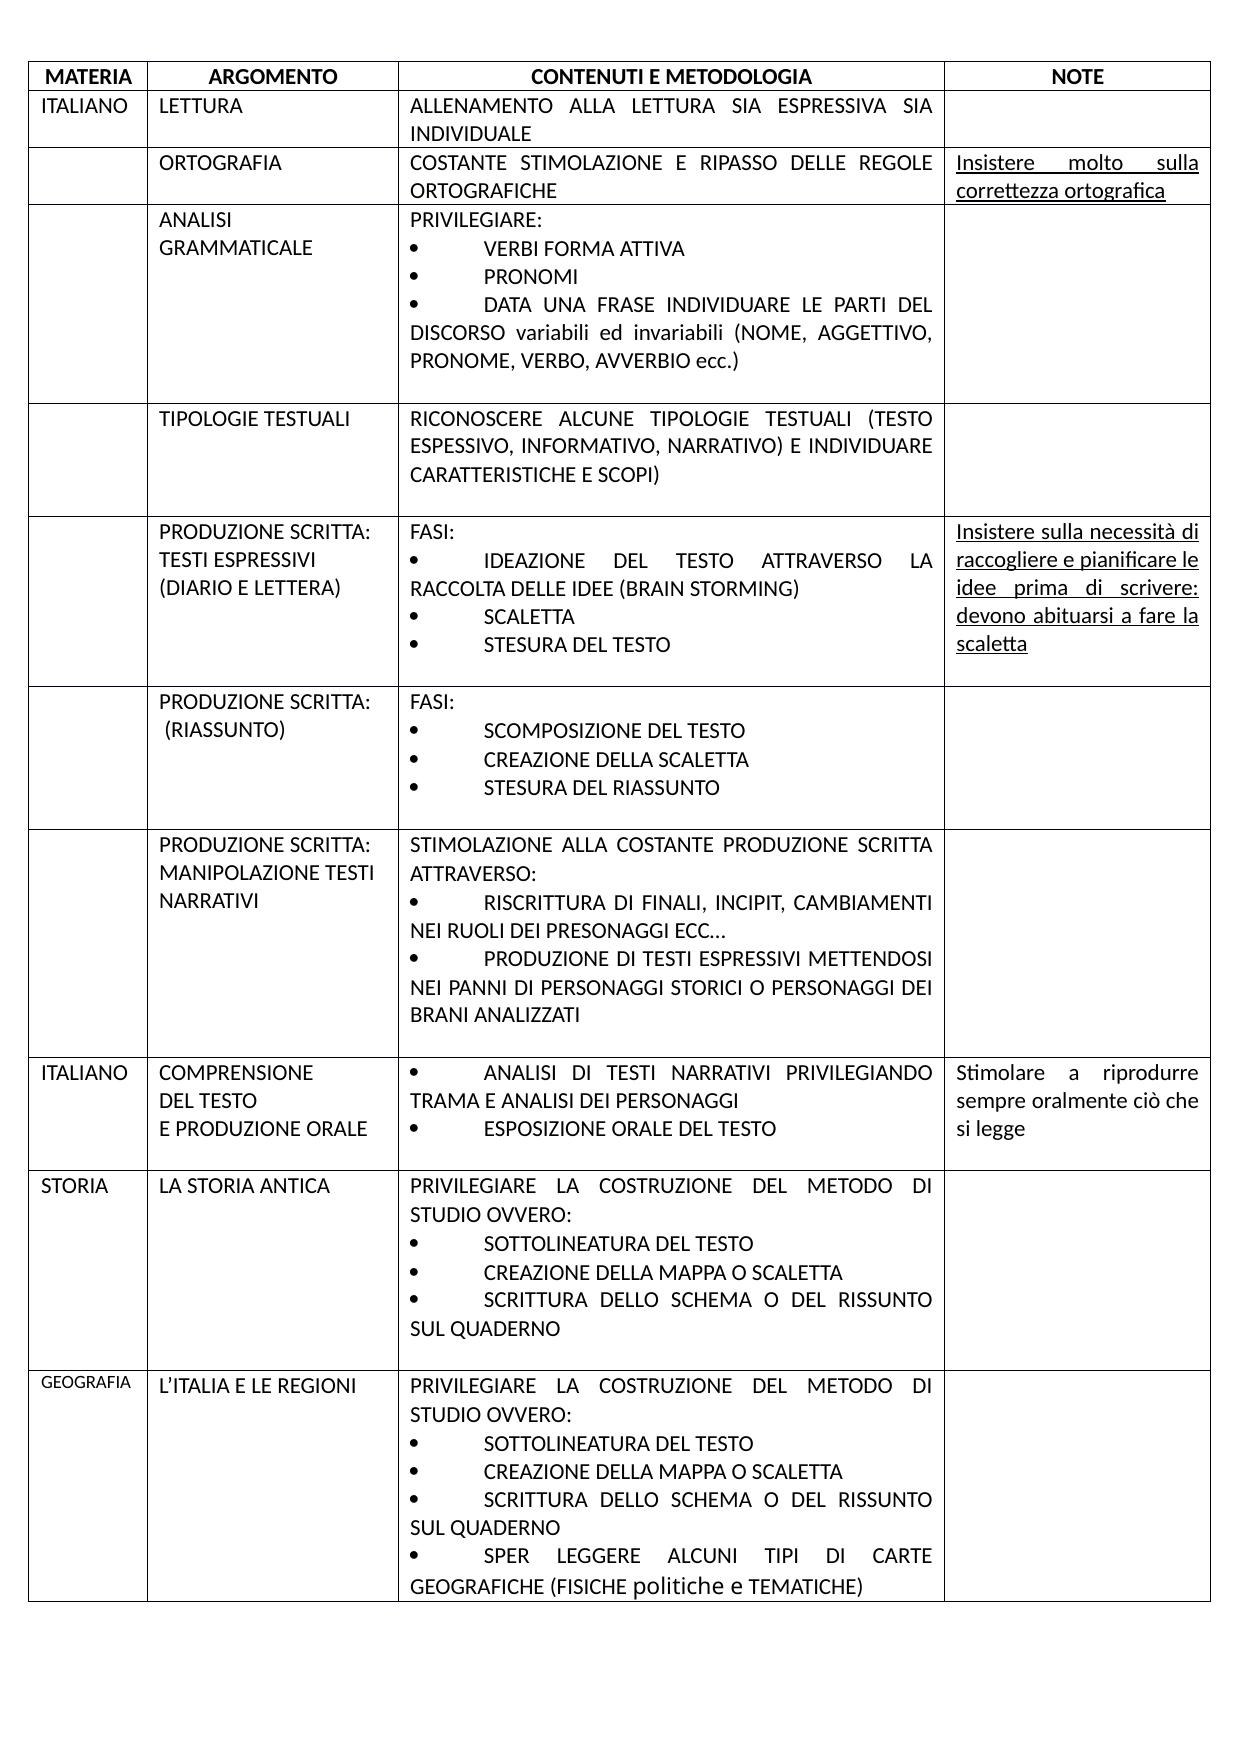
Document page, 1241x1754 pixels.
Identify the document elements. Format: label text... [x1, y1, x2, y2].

table_cell [29, 517, 147, 686]
table_cell PRIVILEGIARE LA COSTRUZIONE DEL METODO DI STUDIO OVVERO: SOTTOLINEATURA DEL TESTO CREAZIONE DELLA MAPPA O SCALETTA SCRITTURA DELLO SCHEMA O DEL RISSUNTO SUL QUADERNO [399, 1171, 944, 1370]
table_cell STIMOLAZIONE ALLA COSTANTE PRODUZIONE SCRITTA ATTRAVERSO: RISCRITTURA DI FINALI, INCIPIT, CAMBIAMENTI NEI RUOLI DEI PRESONAGGI ECC… PRODUZIONE DI TESTI ESPRESSIVI METTENDOSI NEI PANNI DI PERSONAGGI STORICI O PERSONAGGI DEI BRANI ANALIZZATI [399, 830, 944, 1057]
table_cell [945, 687, 1210, 829]
table_cell ANALISI DI TESTI NARRATIVI PRIVILEGIANDO TRAMA E ANALISI DEI PERSONAGGI ESPOSIZIONE ORALE DEL TESTO [399, 1058, 944, 1170]
table_cell [945, 1171, 1210, 1370]
table_cell PRIVILEGIARE LA COSTRUZIONE DEL METODO DI STUDIO OVVERO: SOTTOLINEATURA DEL TESTO CREAZIONE DELLA MAPPA O SCALETTA SCRITTURA DELLO SCHEMA O DEL RISSUNTO SUL QUADERNO SPER LEGGERE ALCUNI TIPI DI CARTE GEOGRAFICHE (FISICHE politiche e TEMATICHE) [399, 1371, 944, 1601]
table_cell [945, 1371, 1210, 1601]
table_cell ITALIANO [29, 91, 147, 147]
table_cell PRIVILEGIARE: VERBI FORMA ATTIVA PRONOMI DATA UNA FRASE INDIVIDUARE LE PARTI DEL DISCORSO variabili ed invariabili (NOME, AGGETTIVO, PRONOME, VERBO, AVVERBIO ecc.) [399, 205, 944, 403]
table_header ARGOMENTO [148, 62, 398, 90]
table_cell [945, 91, 1210, 147]
table_cell [29, 687, 147, 829]
table_cell PRODUZIONE SCRITTA: TESTI ESPRESSIVI (DIARIO E LETTERA) [148, 517, 398, 686]
table_header MATERIA [29, 62, 147, 90]
table_header CONTENUTI E METODOLOGIA [399, 62, 944, 90]
table_cell ITALIANO [29, 1058, 147, 1170]
table_cell [945, 830, 1210, 1057]
table_cell COSTANTE STIMOLAZIONE E RIPASSO DELLE REGOLE ORTOGRAFICHE [399, 148, 944, 204]
table_cell LETTURA [148, 91, 398, 147]
table_cell L’ITALIA E LE REGIONI [148, 1371, 398, 1601]
table_cell [29, 148, 147, 204]
table_cell LA STORIA ANTICA [148, 1171, 398, 1370]
table_cell GEOGRAFIA [29, 1371, 147, 1601]
table_cell Insistere molto sulla correttezza ortografica [945, 148, 1210, 204]
table_cell ANALISI GRAMMATICALE [148, 205, 398, 403]
table_cell [945, 404, 1210, 516]
table_cell ALLENAMENTO ALLA LETTURA SIA ESPRESSIVA SIA INDIVIDUALE [399, 91, 944, 147]
table_cell PRODUZIONE SCRITTA: (RIASSUNTO) [148, 687, 398, 829]
table_cell COMPRENSIONE DEL TESTO E PRODUZIONE ORALE [148, 1058, 398, 1170]
table_cell [29, 830, 147, 1057]
table_cell FASI: IDEAZIONE DEL TESTO ATTRAVERSO LA RACCOLTA DELLE IDEE (BRAIN STORMING) SCALETTA STESURA DEL TESTO [399, 517, 944, 686]
table_cell RICONOSCERE ALCUNE TIPOLOGIE TESTUALI (TESTO ESPESSIVO, INFORMATIVO, NARRATIVO) E INDIVIDUARE CARATTERISTICHE E SCOPI) [399, 404, 944, 516]
table_cell [29, 404, 147, 516]
table_cell Insistere sulla necessità di raccogliere e pianificare le idee prima di scrivere: devono abituarsi a fare la scaletta [945, 517, 1210, 686]
table_cell [945, 205, 1210, 403]
table_cell STORIA [29, 1171, 147, 1370]
table_cell FASI: SCOMPOSIZIONE DEL TESTO CREAZIONE DELLA SCALETTA STESURA DEL RIASSUNTO [399, 687, 944, 829]
table_cell ORTOGRAFIA [148, 148, 398, 204]
table_cell [29, 205, 147, 403]
table_cell TIPOLOGIE TESTUALI [148, 404, 398, 516]
table_header NOTE [945, 62, 1210, 90]
table_cell PRODUZIONE SCRITTA: MANIPOLAZIONE TESTI NARRATIVI [148, 830, 398, 1057]
table_cell Stimolare a riprodurre sempre oralmente ciò che si legge [945, 1058, 1210, 1170]
